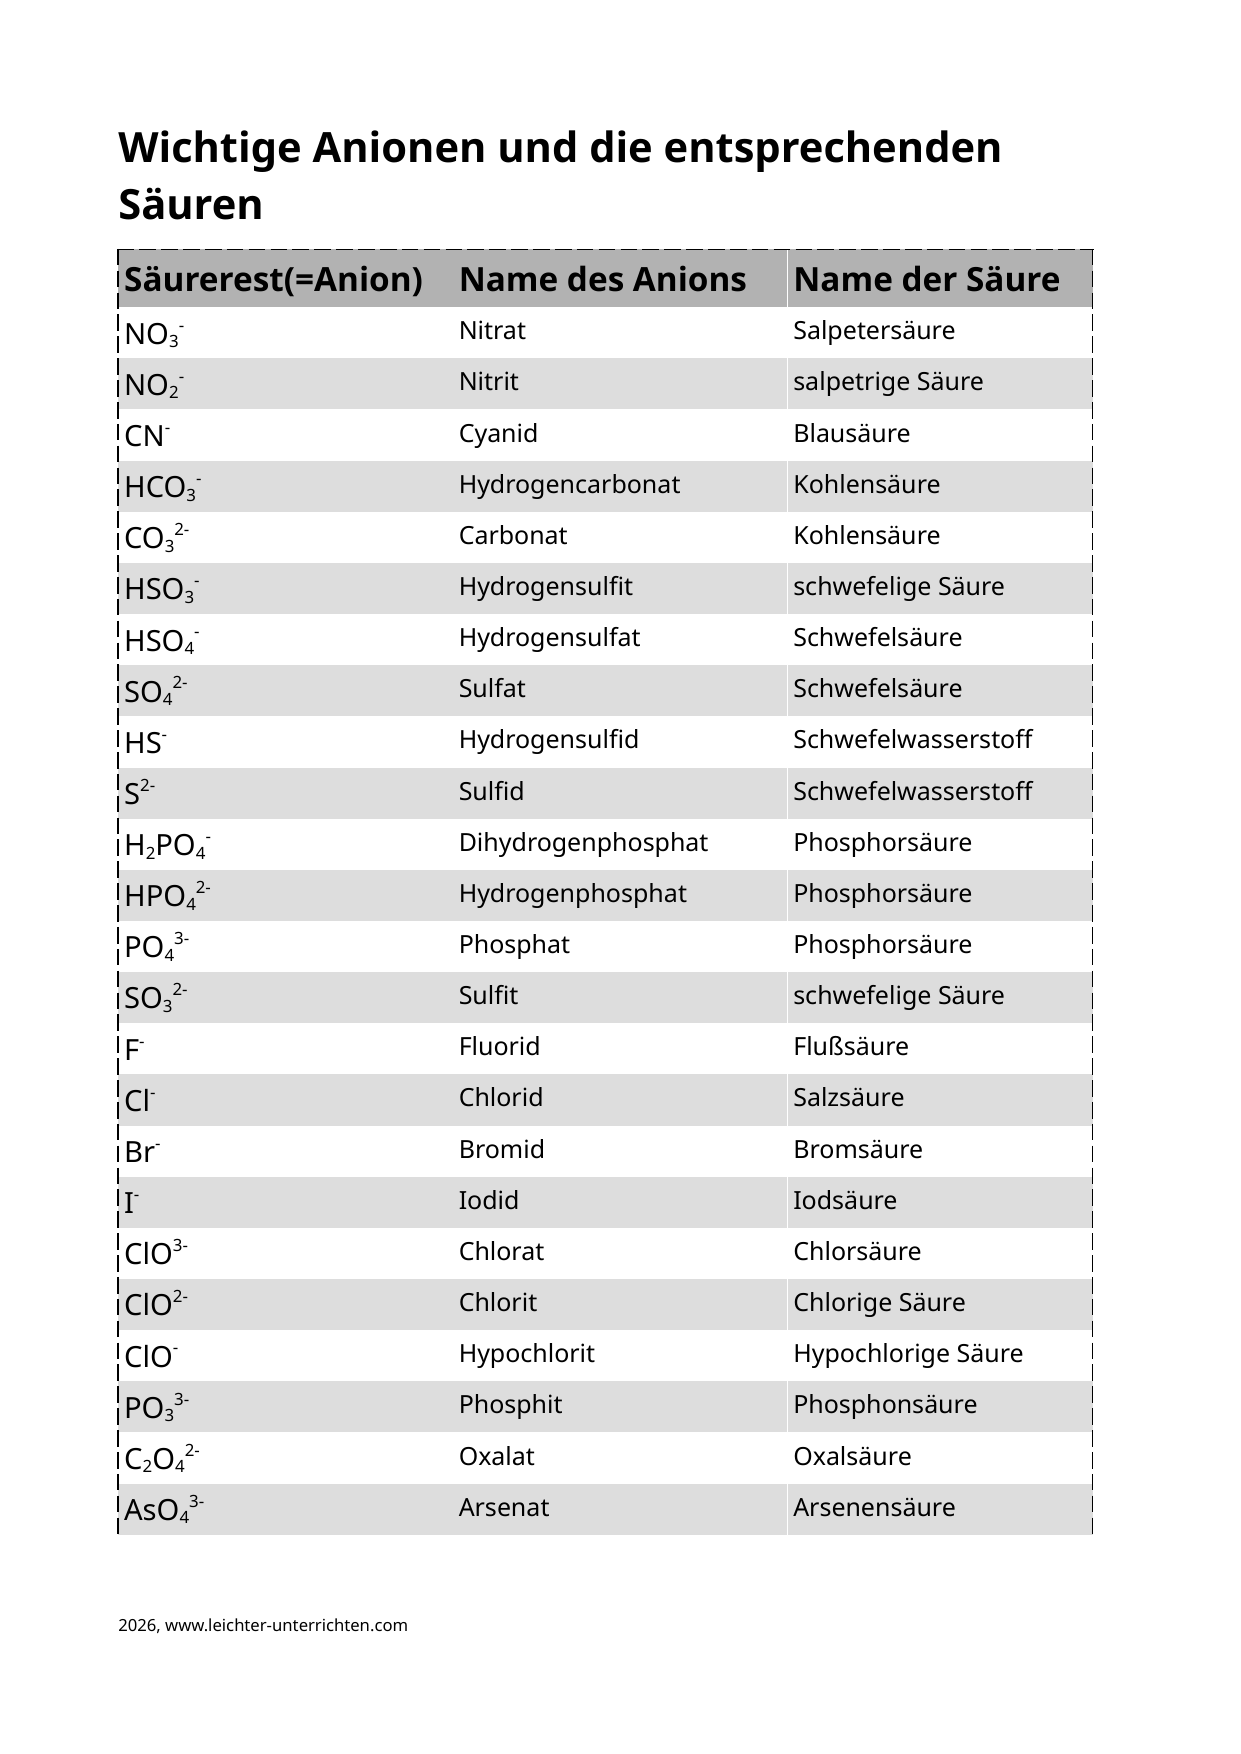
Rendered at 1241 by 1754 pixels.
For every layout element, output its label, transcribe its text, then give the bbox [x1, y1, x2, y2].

table_cell Phosphat [453, 921, 787, 972]
table_cell Hydrogensulfat [453, 614, 787, 665]
table_cell Sulfat [453, 665, 787, 716]
table_cell Kohlensäure [788, 461, 1093, 512]
table_cell Iodid [453, 1177, 787, 1228]
table_cell Phosphit [453, 1381, 787, 1432]
table_cell NO3- [118, 307, 453, 358]
table_cell Schwefelsäure [788, 614, 1093, 665]
table_cell Chlorat [453, 1228, 787, 1279]
table_cell Chlorsäure [788, 1228, 1093, 1279]
table_cell Salzsäure [788, 1074, 1093, 1126]
table_cell Kohlensäure [788, 512, 1093, 563]
table_cell Oxalat [453, 1433, 787, 1483]
table_cell Bromid [453, 1126, 787, 1177]
table_cell Phosphorsäure [788, 921, 1093, 972]
table_cell HSO3- [118, 563, 453, 614]
table_cell Chlorige Säure [788, 1279, 1093, 1330]
table_cell Dihydrogenphosphat [453, 819, 787, 870]
table_cell AsO43- [118, 1484, 453, 1535]
table_cell Arsenat [453, 1484, 787, 1535]
table_cell HS- [118, 716, 453, 767]
table_cell HPO42- [118, 870, 453, 921]
table_cell schwefelige Säure [788, 972, 1093, 1023]
table_cell Hydrogensulfit [453, 563, 787, 614]
table_cell Schwefelwasserstoff [788, 768, 1093, 819]
table_cell CO32- [118, 512, 453, 563]
table_cell Arsenensäure [788, 1484, 1093, 1535]
table_cell Cyanid [453, 410, 787, 461]
table_cell Chlorit [453, 1279, 787, 1330]
table_cell Hydrogencarbonat [453, 461, 787, 512]
table_cell C2O42- [118, 1433, 453, 1483]
table_cell schwefelige Säure [788, 563, 1093, 614]
table_header Name des Anions [453, 249, 787, 307]
table_cell Phosphorsäure [788, 819, 1093, 870]
table_cell ClO- [118, 1330, 453, 1381]
table_cell Oxalsäure [788, 1433, 1093, 1483]
table_cell F- [118, 1023, 453, 1074]
text Wichtige Anionen und die entsprechenden Säuren [118, 118, 1122, 232]
table_cell Hypochlorige Säure [788, 1330, 1093, 1381]
table_cell Cl- [118, 1074, 453, 1126]
table_cell I- [118, 1177, 453, 1228]
table_cell Phosphorsäure [788, 870, 1093, 921]
table_cell Nitrit [453, 358, 787, 409]
table_cell Bromsäure [788, 1126, 1093, 1177]
table_cell ClO2- [118, 1279, 453, 1330]
table_cell Sulfid [453, 768, 787, 819]
table_cell Chlorid [453, 1074, 787, 1126]
table_cell Flußsäure [788, 1023, 1093, 1074]
table_cell ClO3- [118, 1228, 453, 1279]
table_cell Br- [118, 1126, 453, 1177]
table_cell Salpetersäure [788, 307, 1093, 358]
table_cell H2PO4- [118, 819, 453, 870]
table_cell HCO3- [118, 461, 453, 512]
table_cell Phosphonsäure [788, 1381, 1093, 1432]
table_cell Fluorid [453, 1023, 787, 1074]
table_cell Nitrat [453, 307, 787, 358]
table_cell PO33- [118, 1381, 453, 1432]
table_cell CN- [118, 410, 453, 461]
table_cell Carbonat [453, 512, 787, 563]
table_cell Schwefelwasserstoff [788, 716, 1093, 767]
table_cell Schwefelsäure [788, 665, 1093, 716]
table_cell Hypochlorit [453, 1330, 787, 1381]
table_cell NO2- [118, 358, 453, 409]
table_cell HSO4- [118, 614, 453, 665]
table_cell SO32- [118, 972, 453, 1023]
table_cell Hydrogensulfid [453, 716, 787, 767]
table_cell PO43- [118, 921, 453, 972]
table_cell SO42- [118, 665, 453, 716]
table_header Name der Säure [788, 249, 1093, 307]
table_cell Sulfit [453, 972, 787, 1023]
table_cell Iodsäure [788, 1177, 1093, 1228]
table_cell Blausäure [788, 410, 1093, 461]
table_cell Hydrogenphosphat [453, 870, 787, 921]
table_header Säurerest(=Anion) [118, 249, 453, 307]
table_cell S2- [118, 768, 453, 819]
table_cell salpetrige Säure [788, 358, 1093, 409]
